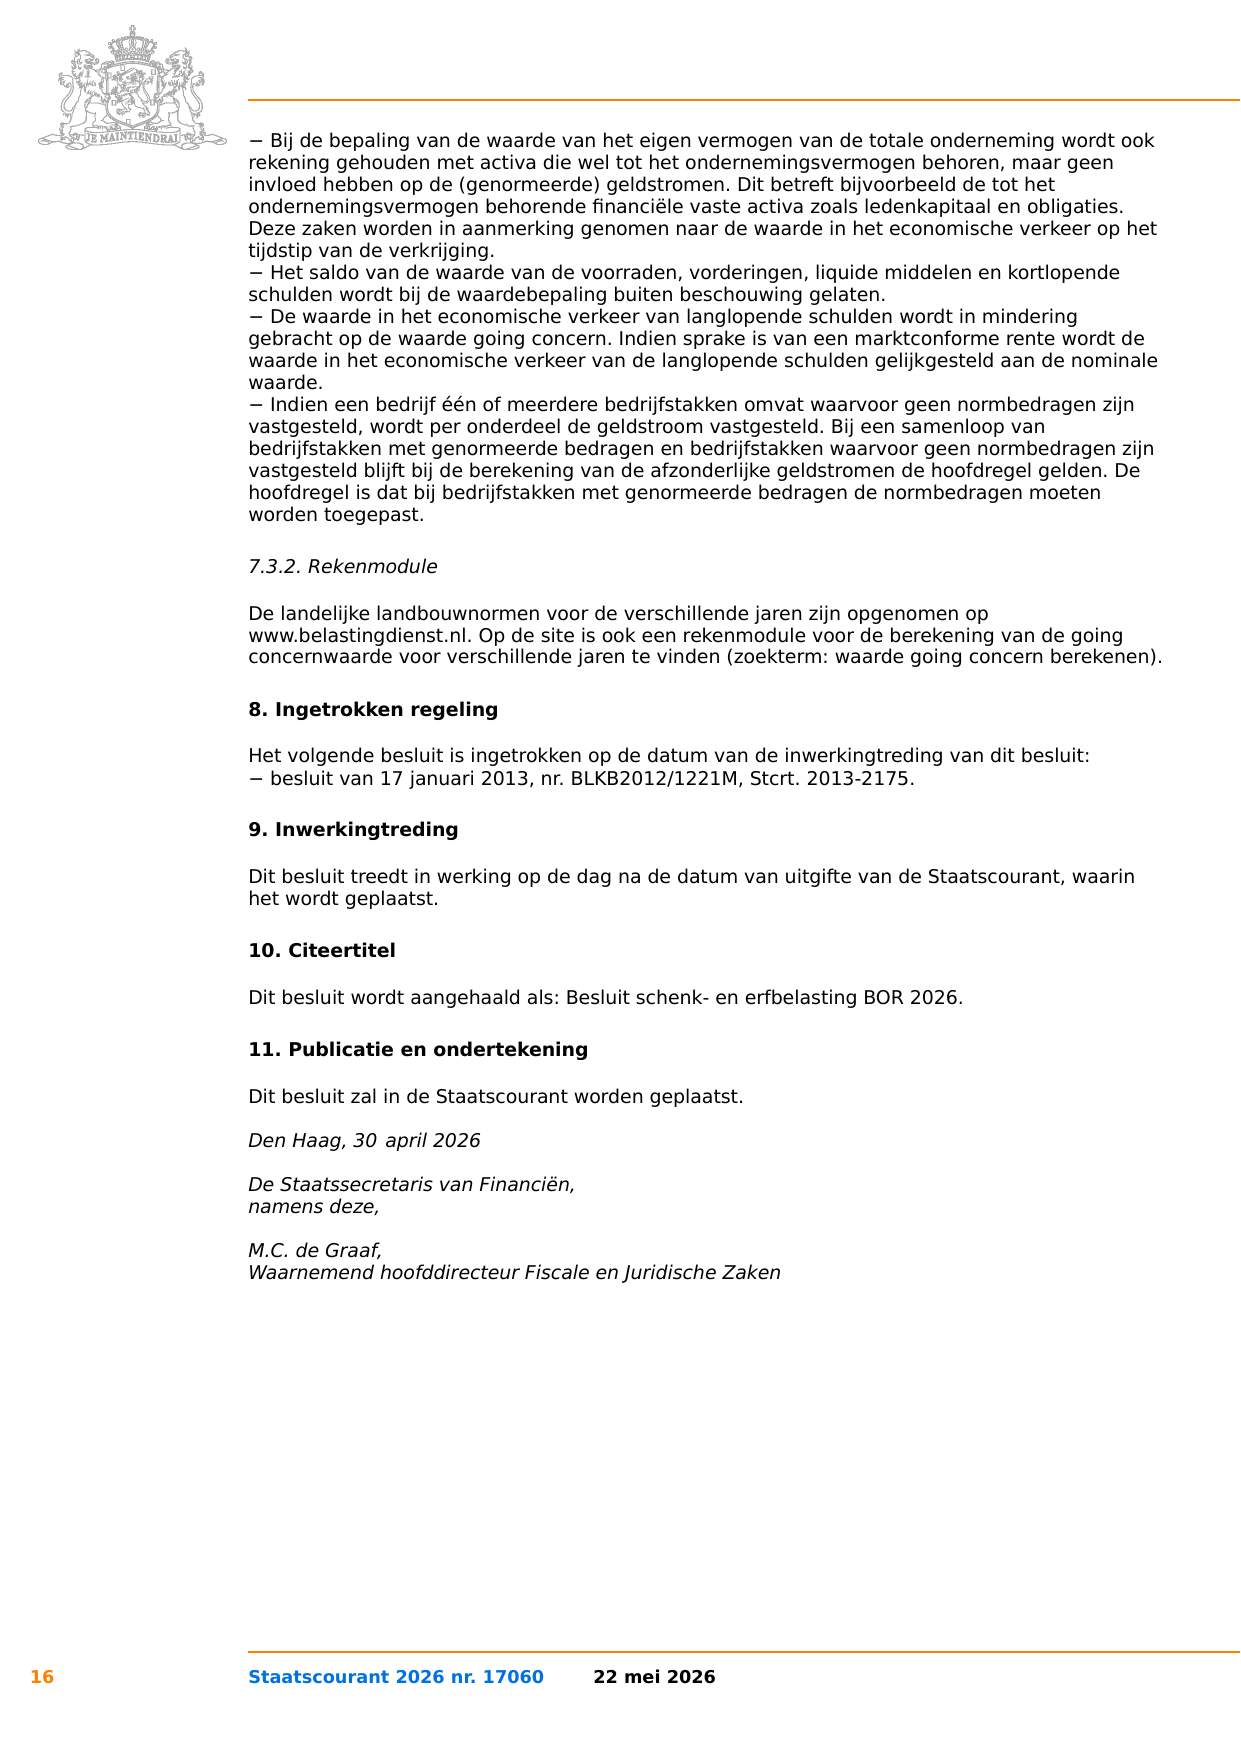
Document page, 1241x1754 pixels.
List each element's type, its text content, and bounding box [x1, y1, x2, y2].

text Dit besluit treedt in werking op de dag na de datum van uitgifte van de Staatscourant, waarin het wordt geplaatst. [248, 866, 1163, 910]
subtitle 11. Publicatie en ondertekening [248, 1039, 1163, 1061]
text − Indien een bedrijf één of meerdere bedrijfstakken omvat waarvoor geen normbedragen zijn vastgesteld, wordt per onderdeel de geldstroom vastgesteld. Bij een samenloop van bedrijfstakken met genormeerde bedragen en bedrijfstakken waarvoor geen normbedragen zijn vastgesteld blijft bij de berekening van de afzonderlijke geldstromen de hoofdregel gelden. De hoofdregel is dat bij bedrijfstakken met genormeerde bedragen de normbedragen moeten worden toegepast. [248, 394, 1163, 526]
text De landelijke landbouwnormen voor de verschillende jaren zijn opgenomen op www.belastingdienst.nl. Op de site is ook een rekenmodule voor de berekening van de going concernwaarde voor verschillende jaren te vinden (zoekterm: waarde going concern berekenen). [248, 602, 1163, 668]
text Den Haag, 30 april 2026 [248, 1130, 1163, 1152]
text − Bij de bepaling van de waarde van het eigen vermogen van de totale onderneming wordt ook rekening gehouden met activa die wel tot het ondernemingsvermogen behoren, maar geen invloed hebben op de (genormeerde) geldstromen. Dit betreft bijvoorbeeld de tot het ondernemingsvermogen behorende financiële vaste activa zoals ledenkapitaal en obligaties. Deze zaken worden in aanmerking genomen naar de waarde in het economische verkeer op het tijdstip van de verkrijging. [248, 130, 1163, 262]
picture [38, 25, 227, 150]
text − De waarde in het economische verkeer van langlopende schulden wordt in mindering gebracht op de waarde going concern. Indien sprake is van een marktconforme rente wordt de waarde in het economische verkeer van de langlopende schulden gelijkgesteld aan de nominale waarde. [248, 306, 1163, 394]
subtitle 7.3.2. Rekenmodule [248, 556, 1163, 577]
text Dit besluit zal in de Staatscourant worden geplaatst. [248, 1086, 1163, 1108]
text Dit besluit wordt aangehaald als: Besluit schenk- en erfbelasting BOR 2026. [248, 987, 1163, 1009]
text − besluit van 17 januari 2013, nr. BLKB2012/1221M, Stcrt. 2013-2175. [248, 767, 1163, 789]
text Het volgende besluit is ingetrokken op de datum van de inwerkingtreding van dit besluit: [248, 745, 1163, 767]
text De Staatssecretaris van Financiën, namens deze, M.C. de Graaf, Waarnemend hoofddirecteur Fiscale en Juridische Zaken [248, 1174, 1163, 1284]
subtitle 9. Inwerkingtreding [248, 819, 1163, 841]
text − Het saldo van de waarde van de voorraden, vorderingen, liquide middelen en kortlopende schulden wordt bij de waardebepaling buiten beschouwing gelaten. [248, 262, 1163, 306]
subtitle 10. Citeertitel [248, 940, 1163, 962]
subtitle 8. Ingetrokken regeling [248, 698, 1163, 720]
